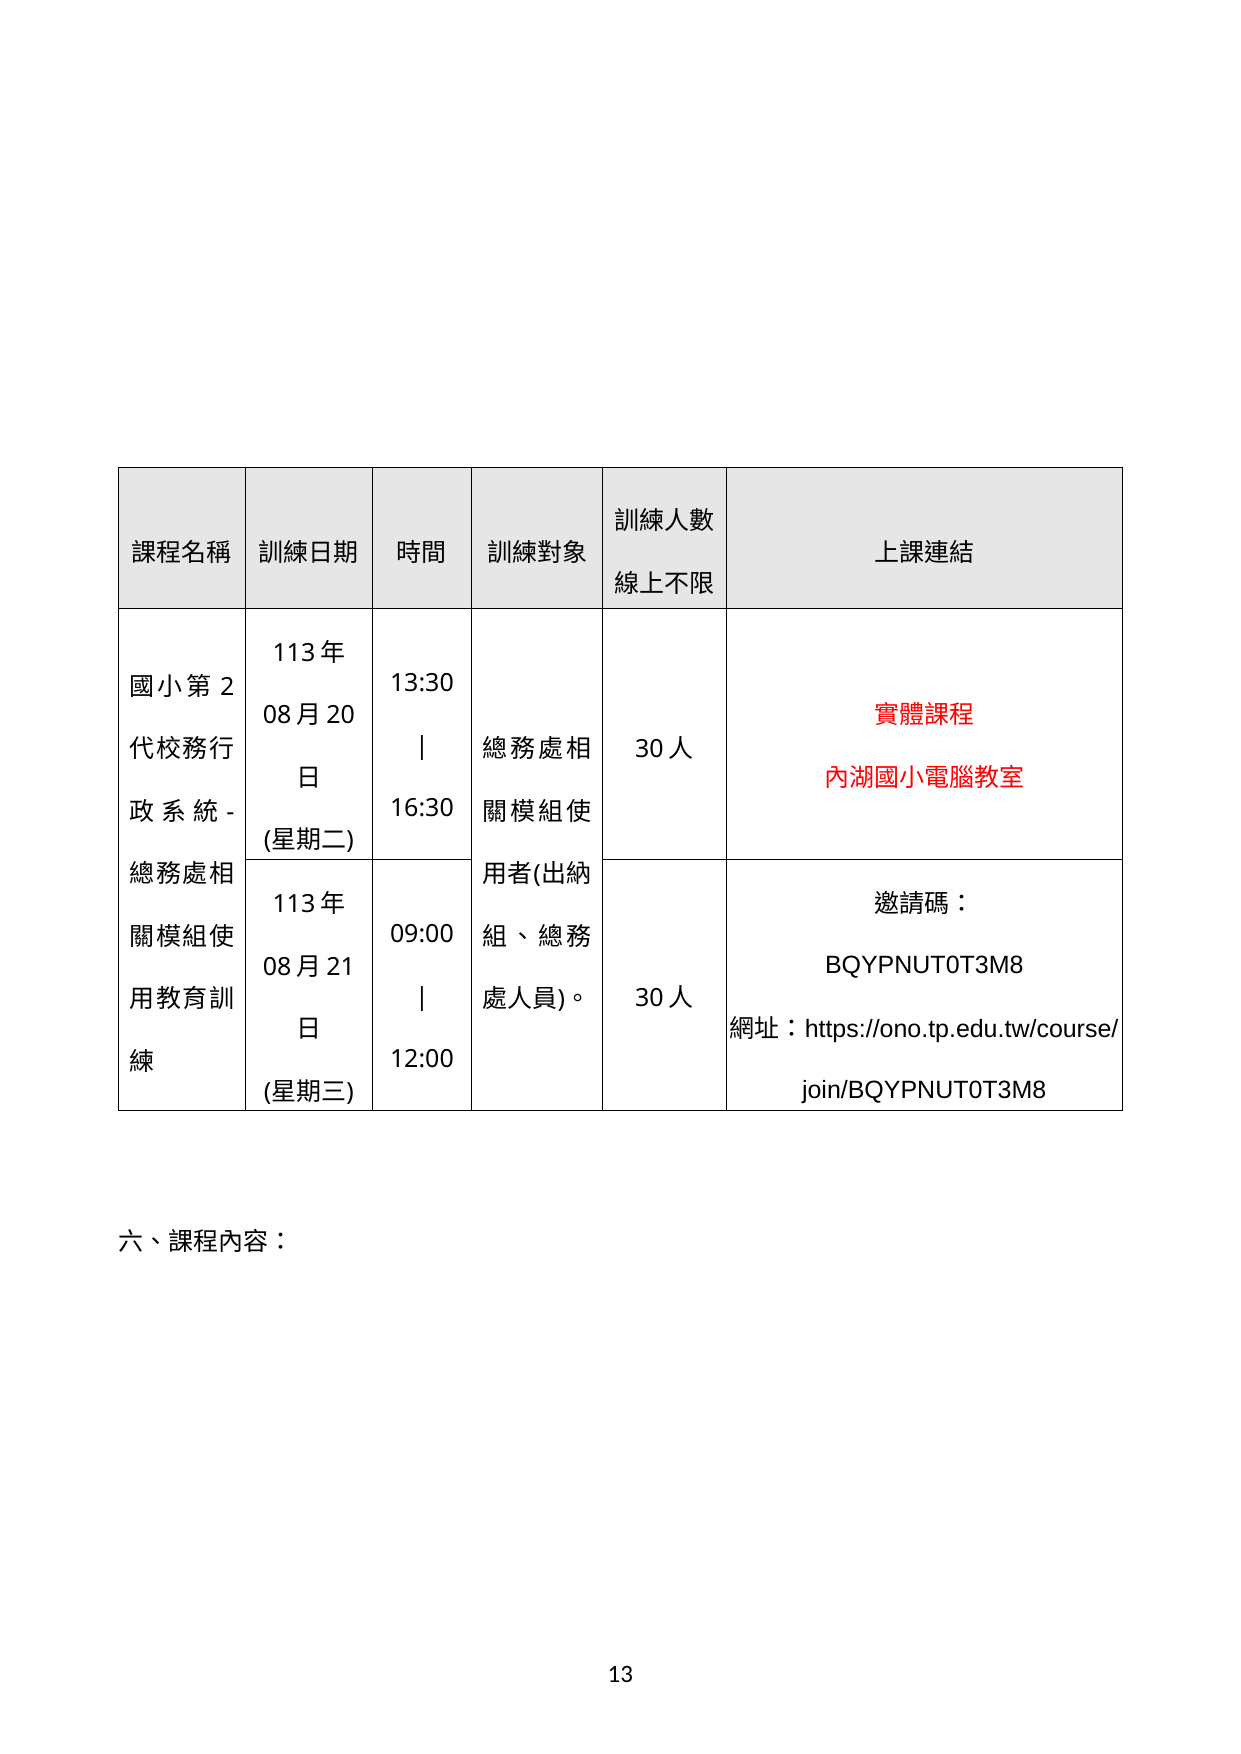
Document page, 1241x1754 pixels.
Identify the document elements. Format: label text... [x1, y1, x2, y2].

table_header 課程名稱 [119, 468, 245, 608]
table_header 訓練人數 線上不限 [603, 468, 726, 608]
table_cell 實體課程 內湖國小電腦教室 [727, 609, 1122, 859]
table_header 訓練日期 [246, 468, 372, 608]
table_cell 總務處相關模組使用者(出納組、總務處人員)。 [472, 609, 602, 1110]
table_cell 113年08月21日 (星期三) [246, 860, 372, 1110]
table_cell 113年08月20日 (星期二) [246, 609, 372, 859]
table_header 時間 [373, 468, 471, 608]
table_cell 09:00 | 12:00 [373, 860, 471, 1110]
table_header 訓練對象 [472, 468, 602, 608]
table_cell 30人 [603, 860, 726, 1110]
text 六、課程內容： [118, 1198, 1122, 1260]
table_cell 邀請碼： BQYPNUT0T3M8 網址：https://ono.tp.edu.tw/course/ join/BQYPNUT0T3M8 [727, 860, 1122, 1110]
table_cell 13:30 | 16:30 [373, 609, 471, 859]
table_cell 國小第2代校務行政系統-總務處相關模組使用教育訓練 [119, 609, 245, 1110]
table_cell 30人 [603, 609, 726, 859]
table_header 上課連結 [727, 468, 1122, 608]
